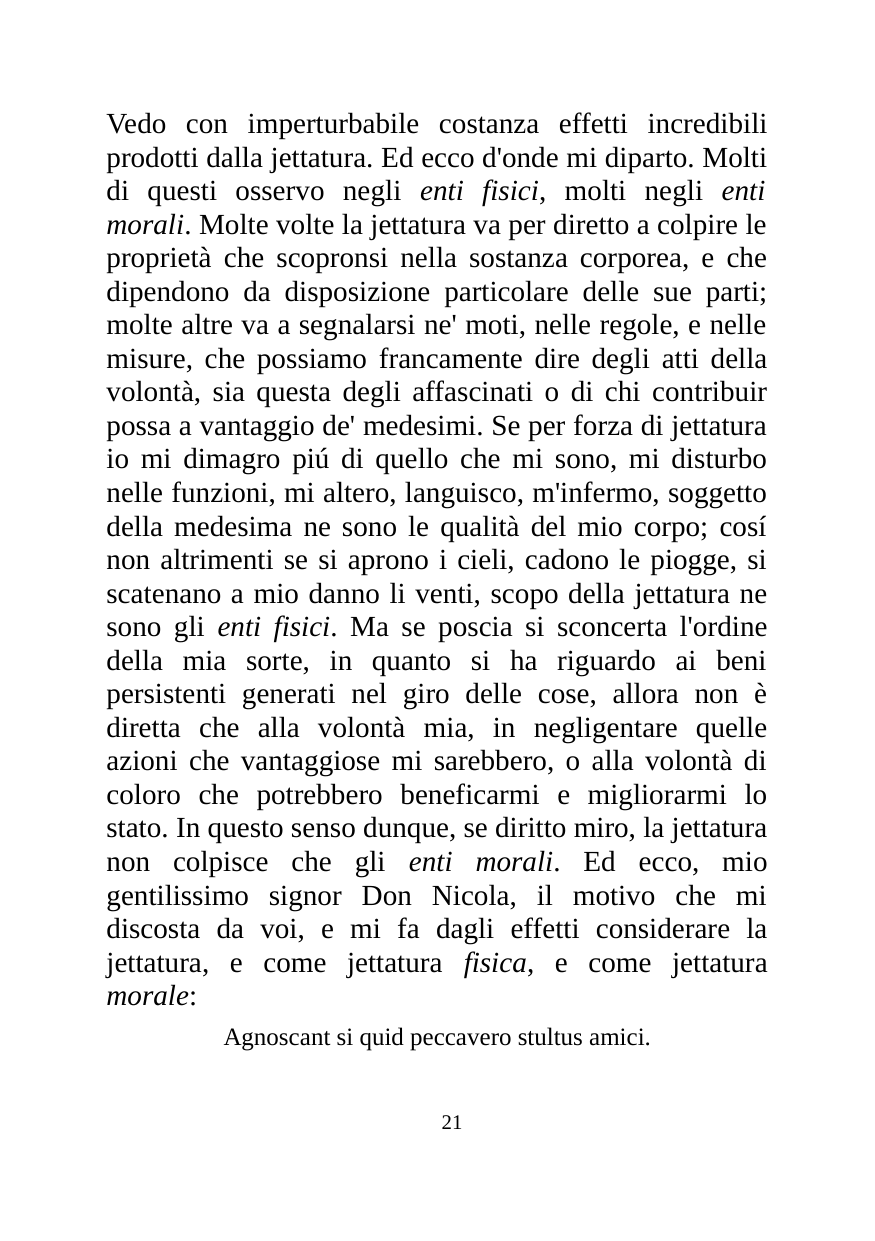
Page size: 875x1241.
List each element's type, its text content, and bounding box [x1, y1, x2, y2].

text Vedo con imperturbabile costanza effetti incredibili prodotti dalla jettatura. Ed ecco d'onde mi diparto. Molti di questi osservo negli enti fisici, molti negli enti morali. Molte volte la jettatura va per diretto a colpire le proprietà che scopronsi nella sostanza corporea, e che dipendono da disposizione particolare delle sue parti; molte altre va a segnalarsi ne' moti, nelle regole, e nelle misure, che possiamo francamente dire degli atti della volontà, sia questa degli affascinati o di chi contribuir possa a vantaggio de' medesimi. Se per forza di jettatura io mi dimagro piú di quello che mi sono, mi disturbo nelle funzioni, mi altero, languisco, m'infermo, soggetto della medesima ne sono le qualità del mio corpo; cosí non altrimenti se si aprono i cieli, cadono le piogge, si scatenano a mio danno li venti, scopo della jettatura ne sono gli enti fisici. Ma se poscia si sconcerta l'ordine della mia sorte, in quanto si ha riguardo ai beni persistenti generati nel giro delle cose, allora non è diretta che alla volontà mia, in negligentare quelle azioni che vantaggiose mi sarebbero, o alla volontà di coloro che potrebbero beneficarmi e migliorarmi lo stato. In questo senso dunque, se diritto miro, la jettatura non colpisce che gli enti morali. Ed ecco, mio gentilissimo signor Don Nicola, il motivo che mi discosta da voi, e mi fa dagli effetti considerare la jettatura, e come jettatura fisica, e come jettatura morale: [106, 106, 768, 1012]
text Agnoscant si quid peccavero stultus amici. [106, 1022, 768, 1051]
